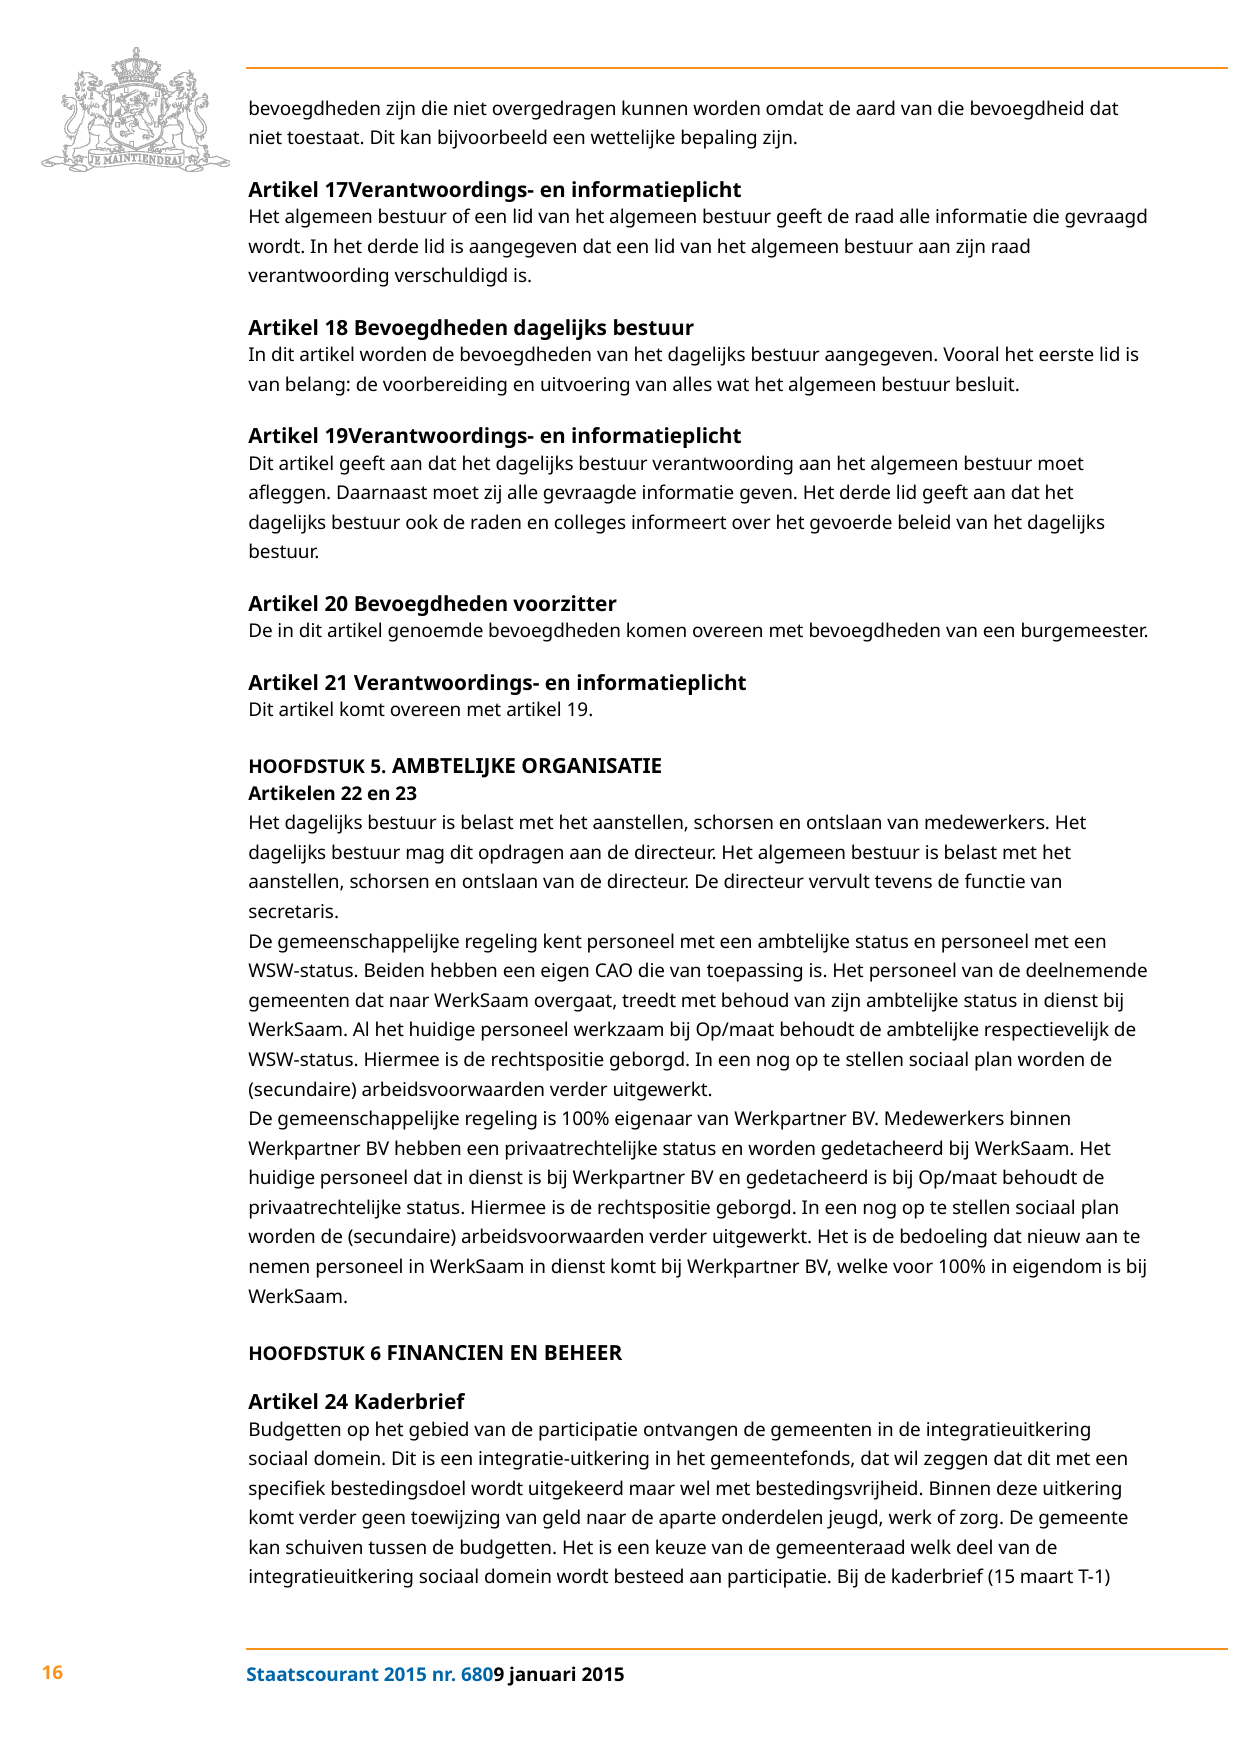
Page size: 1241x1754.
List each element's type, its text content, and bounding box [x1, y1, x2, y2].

text HOOFDSTUK 6 FINANCIEN EN BEHEER [248, 1338, 1152, 1367]
text Artikel 20 Bevoegdheden voorzitter [248, 589, 1152, 617]
text bevoegdheden zijn die niet overgedragen kunnen worden omdat de aard van die bevoegdheid dat niet toestaat. Dit kan bijvoorbeeld een wettelijke bepaling zijn. [248, 95, 1152, 150]
text De gemeenschappelijke regeling is 100% eigenaar van Werkpartner BV. Medewerkers binnen Werkpartner BV hebben een privaatrechtelijke status en worden gedetacheerd bij WerkSaam. Het huidige personeel dat in dienst is bij Werkpartner BV en gedetacheerd is bij Op/maat behoudt de privaatrechtelijke status. Hiermee is de rechtspositie geborgd. In een nog op te stellen sociaal plan worden de (secundaire) arbeidsvoorwaarden verder uitgewerkt. Het is de bedoeling dat nieuw aan te nemen personeel in WerkSaam in dienst komt bij Werkpartner BV, welke voor 100% in eigendom is bij WerkSaam. [248, 1105, 1152, 1308]
text Dit artikel geeft aan dat het dagelijks bestuur verantwoording aan het algemeen bestuur moet afleggen. Daarnaast moet zij alle gevraagde informatie geven. Het derde lid geeft aan dat het dagelijks bestuur ook de raden en colleges informeert over het gevoerde beleid van het dagelijks bestuur. [248, 450, 1152, 564]
text Artikel 24 Kaderbrief [248, 1387, 1152, 1416]
text Dit artikel komt overeen met artikel 19. [248, 696, 1152, 722]
text Artikel 18 Bevoegdheden dagelijks bestuur [248, 313, 1152, 341]
text Artikelen 22 en 23 [248, 780, 1152, 806]
text Het algemeen bestuur of een lid van het algemeen bestuur geeft de raad alle informatie die gevraagd wordt. In het derde lid is aangegeven dat een lid van het algemeen bestuur aan zijn raad verantwoording verschuldigd is. [248, 203, 1152, 288]
text De gemeenschappelijke regeling kent personeel met een ambtelijke status en personeel met een WSW-status. Beiden hebben een eigen CAO die van toepassing is. Het personeel van de deelnemende gemeenten dat naar WerkSaam overgaat, treedt met behoud van zijn ambtelijke status in dienst bij WerkSaam. Al het huidige personeel werkzaam bij Op/maat behoudt de ambtelijke respectievelijk de WSW-status. Hiermee is de rechtspositie geborgd. In een nog op te stellen sociaal plan worden de (secundaire) arbeidsvoorwaarden verder uitgewerkt. [248, 928, 1152, 1101]
text De in dit artikel genoemde bevoegdheden komen overeen met bevoegdheden van een burgemeester. [248, 617, 1152, 643]
text Budgetten op het gebied van de participatie ontvangen de gemeenten in de integratieuitkering sociaal domein. Dit is een integratie-uitkering in het gemeentefonds, dat wil zeggen dat dit met een specifiek bestedingsdoel wordt uitgekeerd maar wel met bestedingsvrijheid. Binnen deze uitkering komt verder geen toewijzing van geld naar de aparte onderdelen jeugd, werk of zorg. De gemeente kan schuiven tussen de budgetten. Het is een keuze van de gemeenteraad welk deel van de integratieuitkering sociaal domein wordt besteed aan participatie. Bij de kaderbrief (15 maart T-1) [248, 1416, 1152, 1589]
text In dit artikel worden de bevoegdheden van het dagelijks bestuur aangegeven. Vooral het eerste lid is van belang: de voorbereiding en uitvoering van alles wat het algemeen bestuur besluit. [248, 341, 1152, 397]
picture [41, 47, 231, 172]
text Artikel 17Verantwoordings- en informatieplicht [248, 175, 1152, 203]
text Artikel 19Verantwoordings- en informatieplicht [248, 421, 1152, 450]
text Artikel 21 Verantwoordings- en informatieplicht [248, 668, 1152, 696]
text HOOFDSTUK 5. AMBTELIJKE ORGANISATIE [248, 751, 1152, 780]
text Het dagelijks bestuur is belast met het aanstellen, schorsen en ontslaan van medewerkers. Het dagelijks bestuur mag dit opdragen aan de directeur. Het algemeen bestuur is belast met het aanstellen, schorsen en ontslaan van de directeur. De directeur vervult tevens de functie van secretaris. [248, 809, 1152, 924]
